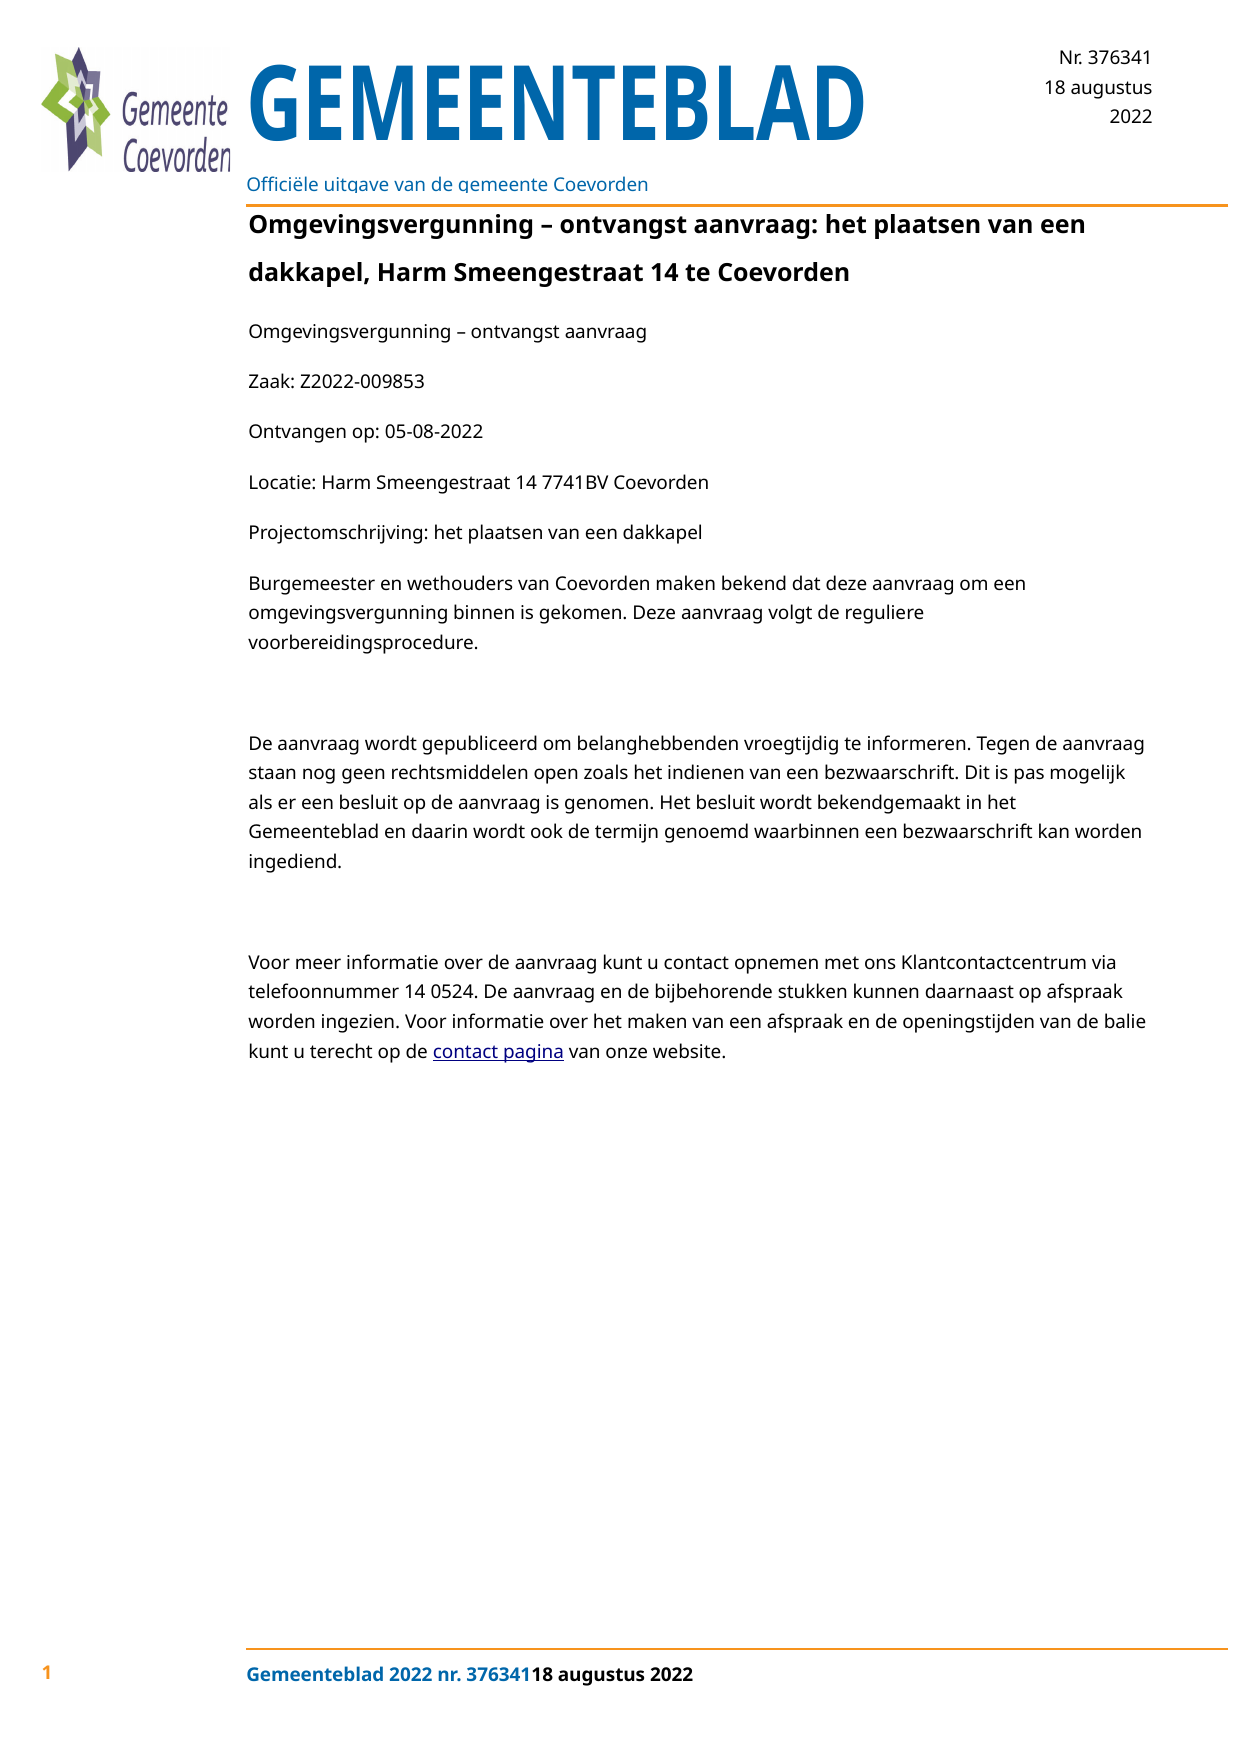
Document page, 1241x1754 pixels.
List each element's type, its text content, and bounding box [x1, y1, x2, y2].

text Projectomschrijving: het plaatsen van een dakkapel [248, 519, 1152, 545]
picture [41, 47, 231, 172]
text Voor meer informatie over de aanvraag kunt u contact opnemen met ons Klantcontactcentrum via telefoonnummer 14 0524. De aanvraag en de bijbehorende stukken kunnen daarnaast op afspraak worden ingezien. Voor informatie over het maken van een afspraak en de openingstijden van de balie kunt u terecht op de contact pagina van onze website. [248, 949, 1152, 1064]
text De aanvraag wordt gepubliceerd om belanghebbenden vroegtijdig te informeren. Tegen de aanvraag staan nog geen rechtsmiddelen open zoals het indienen van een bezwaarschrift. Dit is pas mogelijk als er een besluit op de aanvraag is genomen. Het besluit wordt bekendgemaakt in het Gemeenteblad en daarin wordt ook de termijn genoemd waarbinnen een bezwaarschrift kan worden ingediend. [248, 730, 1152, 874]
text Locatie: Harm Smeengestraat 14 7741BV Coevorden [248, 469, 1152, 495]
text Burgemeester en wethouders van Coevorden maken bekend dat deze aanvraag om een omgevingsvergunning binnen is gekomen. Deze aanvraag volgt de reguliere voorbereidingsprocedure. [248, 570, 1152, 655]
text Zaak: Z2022-009853 [248, 368, 1152, 394]
text Omgevingsvergunning – ontvangst aanvraag [248, 318, 1152, 344]
text Omgevingsvergunning – ontvangst aanvraag: het plaatsen van een dakkapel, Harm Smeengestraat 14 te Coevorden [248, 207, 1152, 288]
text Ontvangen op: 05-08-2022 [248, 419, 1152, 444]
